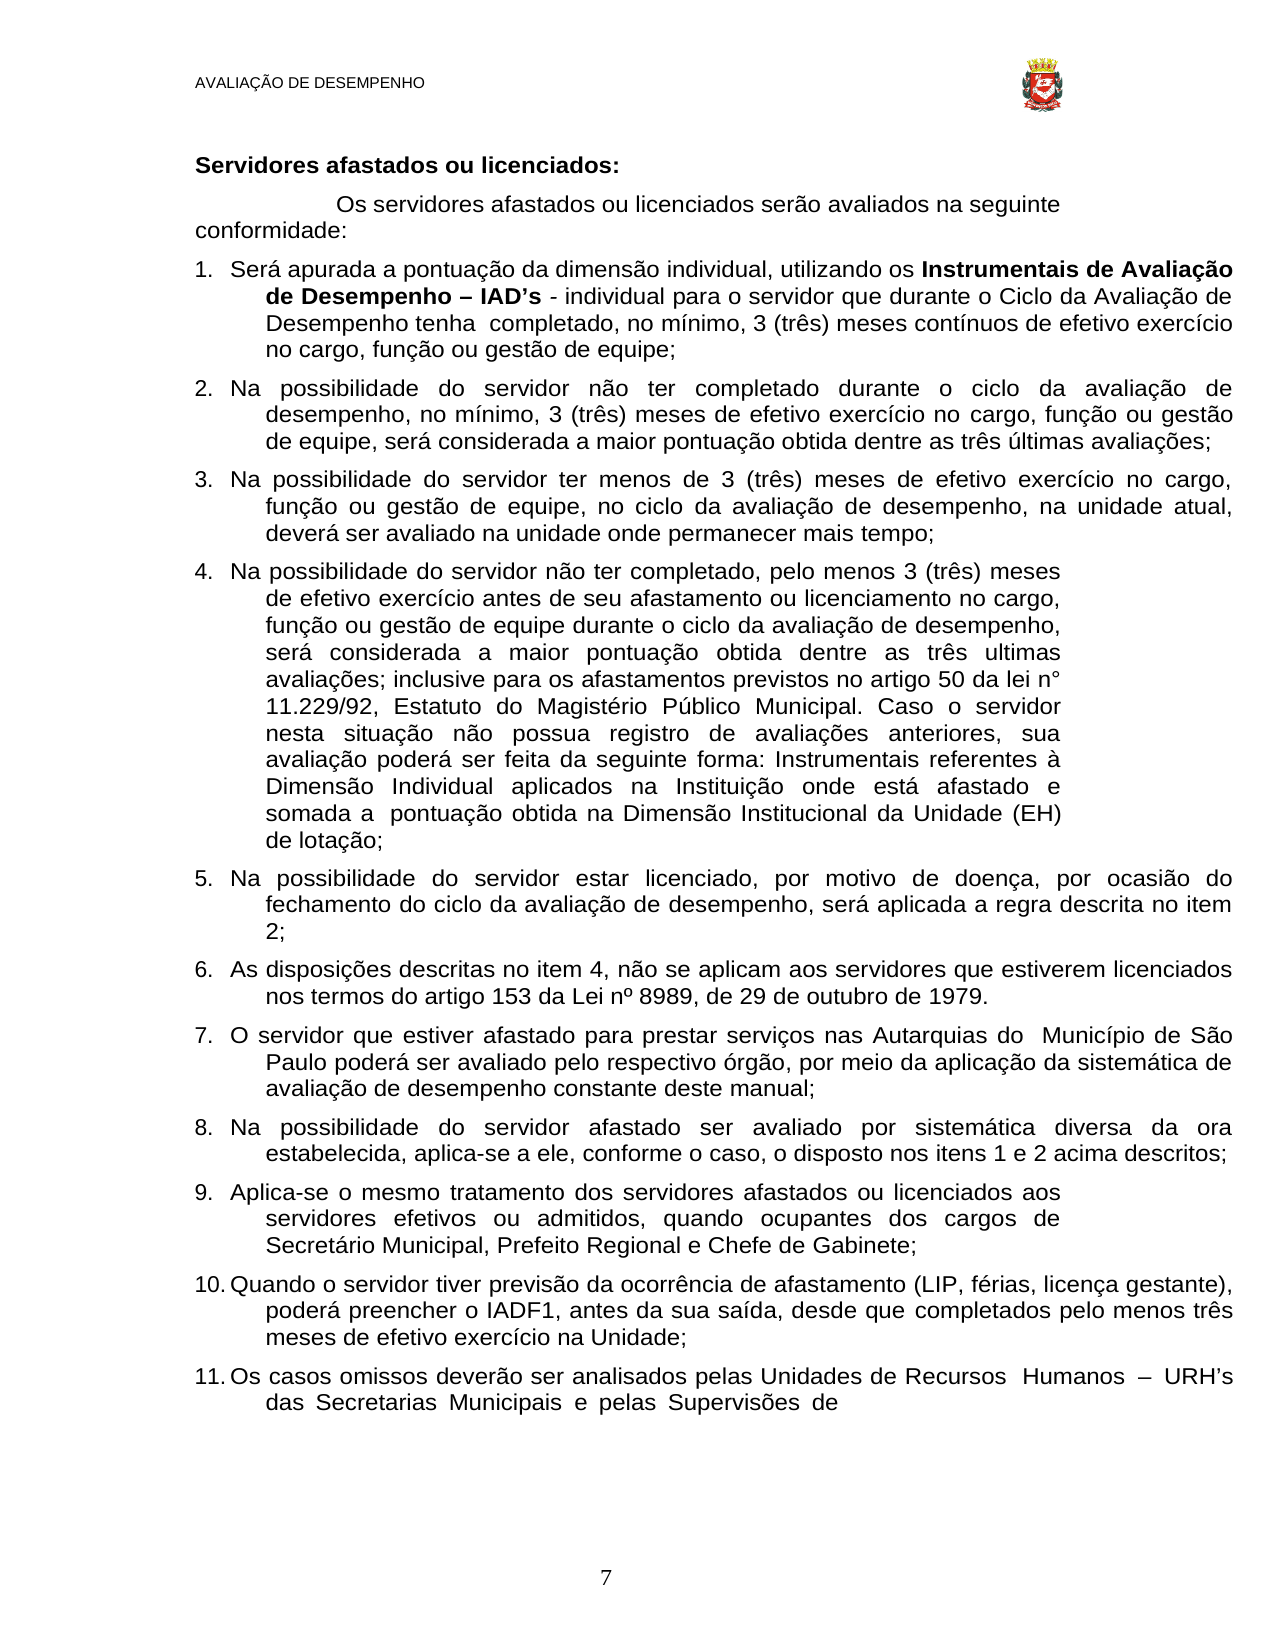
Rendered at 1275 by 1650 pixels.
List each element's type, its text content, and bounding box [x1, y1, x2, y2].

text Os servidores afastados ou licenciados serão avaliados na seguinte conformidade: [195, 191, 1063, 244]
list As disposições descritas no item 4, não se aplicam aos servidores que estiverem licenciados nos termos do artigo 153 da Lei nº 8989, de 29 de outubro de 1979. [194, 956, 1233, 1009]
list Na possibilidade do servidor não ter completado durante o ciclo da avaliação de desempenho, no mínimo, 3 (três) meses de efetivo exercício no cargo, função ou gestão de equipe, será considerada a maior pontuação obtida dentre as três últimas avaliações; [194, 374, 1233, 454]
list Na possibilidade do servidor não ter completado, pelo menos 3 (três) meses de efetivo exercício antes de seu afastamento ou licenciamento no cargo, função ou gestão de equipe durante o ciclo da avaliação de desempenho, será considerada a maior pontuação obtida dentre as três ultimas avaliações; inclusive para os afastamentos previstos no artigo 50 da lei n° 11.229/92, Estatuto do Magistério Público Municipal. Caso o servidor nesta situação não possua registro de avaliações anteriores, sua avaliação poderá ser feita da seguinte forma: Instrumentais referentes à Dimensão Individual aplicados na Instituição onde está afastado e somada a pontuação obtida na Dimensão Institucional da Unidade (EH) de lotação; [194, 558, 1061, 853]
list O servidor que estiver afastado para prestar serviços nas Autarquias do Município de São Paulo poderá ser avaliado pelo respectivo órgão, por meio da aplicação da sistemática de avaliação de desempenho constante deste manual; [194, 1022, 1233, 1102]
subtitle Servidores afastados ou licenciados: [195, 152, 1233, 178]
list Os casos omissos deverão ser analisados pelas Unidades de Recursos Humanos – URH’s das Secretarias Municipais e pelas Supervisões de [194, 1363, 1233, 1416]
list Na possibilidade do servidor afastado ser avaliado por sistemática diversa da ora estabelecida, aplica-se a ele, conforme o caso, o disposto nos itens 1 e 2 acima descritos; [194, 1114, 1233, 1167]
list Na possibilidade do servidor estar licenciado, por motivo de doença, por ocasião do fechamento do ciclo da avaliação de desempenho, será aplicada a regra descrita no item 2; [194, 864, 1233, 944]
list Na possibilidade do servidor ter menos de 3 (três) meses de efetivo exercício no cargo, função ou gestão de equipe, no ciclo da avaliação de desempenho, na unidade atual, deverá ser avaliado na unidade onde permanecer mais tempo; [194, 466, 1233, 546]
list Aplica-se o mesmo tratamento dos servidores afastados ou licenciados aos servidores efetivos ou admitidos, quando ocupantes dos cargos de Secretário Municipal, Prefeito Regional e Chefe de Gabinete; [194, 1179, 1061, 1258]
list Será apurada a pontuação da dimensão individual, utilizando os Instrumentais de Avaliação de Desempenho – IAD’s - individual para o servidor que durante o Ciclo da Avaliação de Desempenho tenha completado, no mínimo, 3 (três) meses contínuos de efetivo exercício no cargo, função ou gestão de equipe; [194, 256, 1233, 363]
list Quando o servidor tiver previsão da ocorrência de afastamento (LIP, férias, licença gestante), poderá preencher o IADF1, antes da sua saída, desde que completados pelo menos três meses de efetivo exercício na Unidade; [194, 1271, 1233, 1350]
